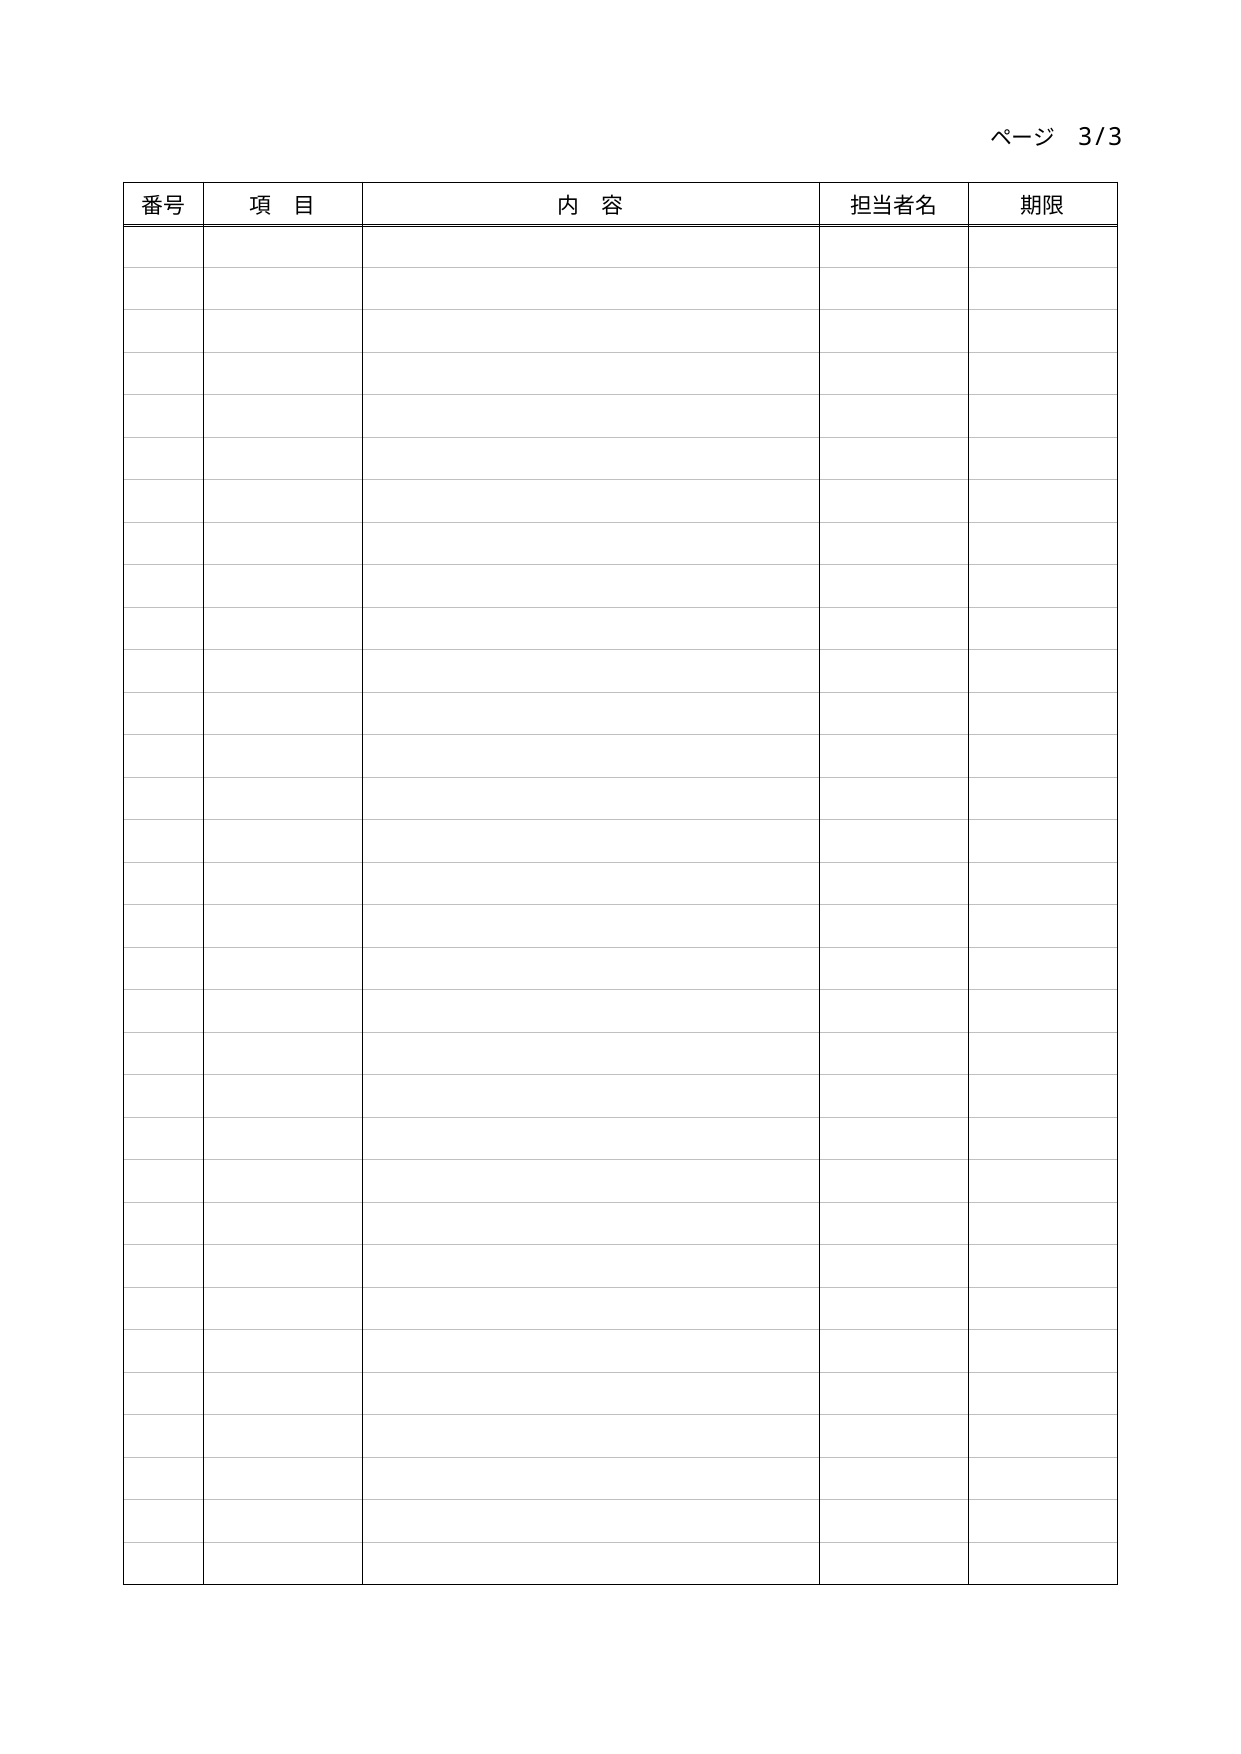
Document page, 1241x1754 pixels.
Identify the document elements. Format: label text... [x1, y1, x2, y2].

table_cell [820, 310, 968, 352]
table_cell [969, 1160, 1117, 1202]
table_cell [969, 565, 1117, 607]
table_cell [363, 863, 819, 904]
table_cell [820, 565, 968, 607]
table_cell [820, 1033, 968, 1074]
table_cell [969, 693, 1117, 734]
table_cell [969, 778, 1117, 819]
table_cell [969, 608, 1117, 649]
table_cell [820, 1245, 968, 1287]
table_cell [124, 1033, 203, 1074]
table_cell [204, 1245, 362, 1287]
table_cell [820, 1458, 968, 1499]
table_cell [124, 523, 203, 564]
table_cell [204, 948, 362, 989]
table_cell [969, 1415, 1117, 1457]
table_cell [820, 735, 968, 777]
table_cell [363, 948, 819, 989]
table_cell [820, 948, 968, 989]
table_cell [969, 735, 1117, 777]
table_cell [363, 268, 819, 309]
table_cell [363, 608, 819, 649]
table_cell [124, 565, 203, 607]
table_cell [204, 1075, 362, 1117]
table_cell [363, 1458, 819, 1499]
table_cell [820, 863, 968, 904]
table_cell [969, 990, 1117, 1032]
table_cell [969, 1500, 1117, 1542]
table_cell [969, 523, 1117, 564]
table_cell [820, 608, 968, 649]
table_cell [124, 1330, 203, 1372]
table_cell [820, 1543, 968, 1584]
table_cell [204, 1033, 362, 1074]
table_cell [820, 1288, 968, 1329]
table_cell [124, 268, 203, 309]
table_cell [363, 1118, 819, 1159]
table_cell [969, 310, 1117, 352]
table_cell [204, 1288, 362, 1329]
table_cell [969, 395, 1117, 437]
table_cell [969, 650, 1117, 692]
table_cell [969, 1203, 1117, 1244]
table_cell [969, 905, 1117, 947]
table_cell [124, 1203, 203, 1244]
table_cell [363, 1415, 819, 1457]
table_cell [204, 1203, 362, 1244]
table_cell [363, 353, 819, 394]
table_cell [204, 1543, 362, 1584]
table_cell [124, 778, 203, 819]
table_cell [820, 905, 968, 947]
table_cell [820, 480, 968, 522]
table_cell [124, 1075, 203, 1117]
table_cell [969, 948, 1117, 989]
table_cell [363, 778, 819, 819]
table_cell [124, 820, 203, 862]
table_cell [363, 693, 819, 734]
table_cell [124, 948, 203, 989]
table_cell [124, 438, 203, 479]
table_cell [969, 820, 1117, 862]
table_header 内 容 [363, 183, 819, 224]
table_cell [820, 1373, 968, 1414]
table_cell [820, 1415, 968, 1457]
table_cell [363, 1160, 819, 1202]
table_cell [969, 1033, 1117, 1074]
table_cell [204, 1160, 362, 1202]
table_cell [969, 1373, 1117, 1414]
table_cell [363, 735, 819, 777]
table_cell [820, 1118, 968, 1159]
table_cell [363, 310, 819, 352]
table_cell [969, 227, 1117, 267]
table_cell [363, 820, 819, 862]
table_cell [820, 523, 968, 564]
table_cell [124, 735, 203, 777]
table_cell [820, 693, 968, 734]
table_cell [124, 1458, 203, 1499]
table_cell [124, 1500, 203, 1542]
table_cell [204, 1118, 362, 1159]
table_cell [363, 438, 819, 479]
table_cell [969, 1543, 1117, 1584]
table_cell [204, 1373, 362, 1414]
table_cell [124, 990, 203, 1032]
table_cell [820, 268, 968, 309]
table_cell [204, 1330, 362, 1372]
table_cell [124, 693, 203, 734]
table_cell [820, 1160, 968, 1202]
table_cell [204, 863, 362, 904]
table_cell [820, 353, 968, 394]
table_cell [124, 1160, 203, 1202]
table_cell [363, 990, 819, 1032]
table_cell [204, 227, 362, 267]
table_cell [820, 1075, 968, 1117]
table_cell [820, 1203, 968, 1244]
table_cell [124, 310, 203, 352]
table_header 番号 [124, 183, 203, 224]
table_cell [204, 990, 362, 1032]
table_cell [363, 565, 819, 607]
table_cell [363, 1330, 819, 1372]
table_cell [820, 227, 968, 267]
table_cell [124, 480, 203, 522]
table_cell [124, 227, 203, 267]
table_cell [124, 1118, 203, 1159]
table_cell [363, 1373, 819, 1414]
table_cell [204, 735, 362, 777]
table_cell [820, 650, 968, 692]
table_cell [204, 778, 362, 819]
table_cell [969, 1075, 1117, 1117]
table_cell [969, 1288, 1117, 1329]
table_cell [204, 438, 362, 479]
table_cell [820, 820, 968, 862]
table_cell [204, 523, 362, 564]
table_header 期限 [969, 183, 1117, 224]
table_cell [124, 1288, 203, 1329]
table_cell [363, 1075, 819, 1117]
table_cell [363, 480, 819, 522]
table_cell [820, 1330, 968, 1372]
table_cell [124, 905, 203, 947]
table_cell [820, 438, 968, 479]
table_cell [969, 353, 1117, 394]
table_cell [363, 905, 819, 947]
table_cell [204, 905, 362, 947]
table_cell [204, 268, 362, 309]
table_header 担当者名 [820, 183, 968, 224]
table_cell [204, 1415, 362, 1457]
table_cell [820, 990, 968, 1032]
table_cell [204, 353, 362, 394]
table_cell [820, 1500, 968, 1542]
table_cell [124, 353, 203, 394]
table_cell [363, 395, 819, 437]
table_cell [204, 1458, 362, 1499]
table_cell [969, 438, 1117, 479]
table_cell [969, 1245, 1117, 1287]
table_cell [969, 1458, 1117, 1499]
table_cell [124, 863, 203, 904]
table_cell [363, 1543, 819, 1584]
table_cell [204, 480, 362, 522]
table_cell [363, 1245, 819, 1287]
table_cell [204, 310, 362, 352]
table_cell [124, 608, 203, 649]
table_cell [363, 1203, 819, 1244]
table_cell [204, 1500, 362, 1542]
table_cell [124, 395, 203, 437]
table_cell [204, 395, 362, 437]
table_cell [124, 1373, 203, 1414]
table_cell [204, 608, 362, 649]
table_cell [969, 480, 1117, 522]
table_cell [204, 820, 362, 862]
table_cell [969, 268, 1117, 309]
table_cell [363, 650, 819, 692]
table_cell [363, 1500, 819, 1542]
table_cell [124, 1415, 203, 1457]
table_header 項 目 [204, 183, 362, 224]
table_cell [969, 1330, 1117, 1372]
table_cell [204, 565, 362, 607]
table_cell [820, 778, 968, 819]
table_cell [124, 1245, 203, 1287]
table_cell [124, 650, 203, 692]
table_cell [363, 227, 819, 267]
table_cell [820, 395, 968, 437]
table_cell [204, 650, 362, 692]
table_cell [969, 863, 1117, 904]
table_cell [363, 1033, 819, 1074]
table_cell [363, 523, 819, 564]
table_cell [204, 693, 362, 734]
table_cell [363, 1288, 819, 1329]
table_cell [124, 1543, 203, 1584]
table_cell [969, 1118, 1117, 1159]
